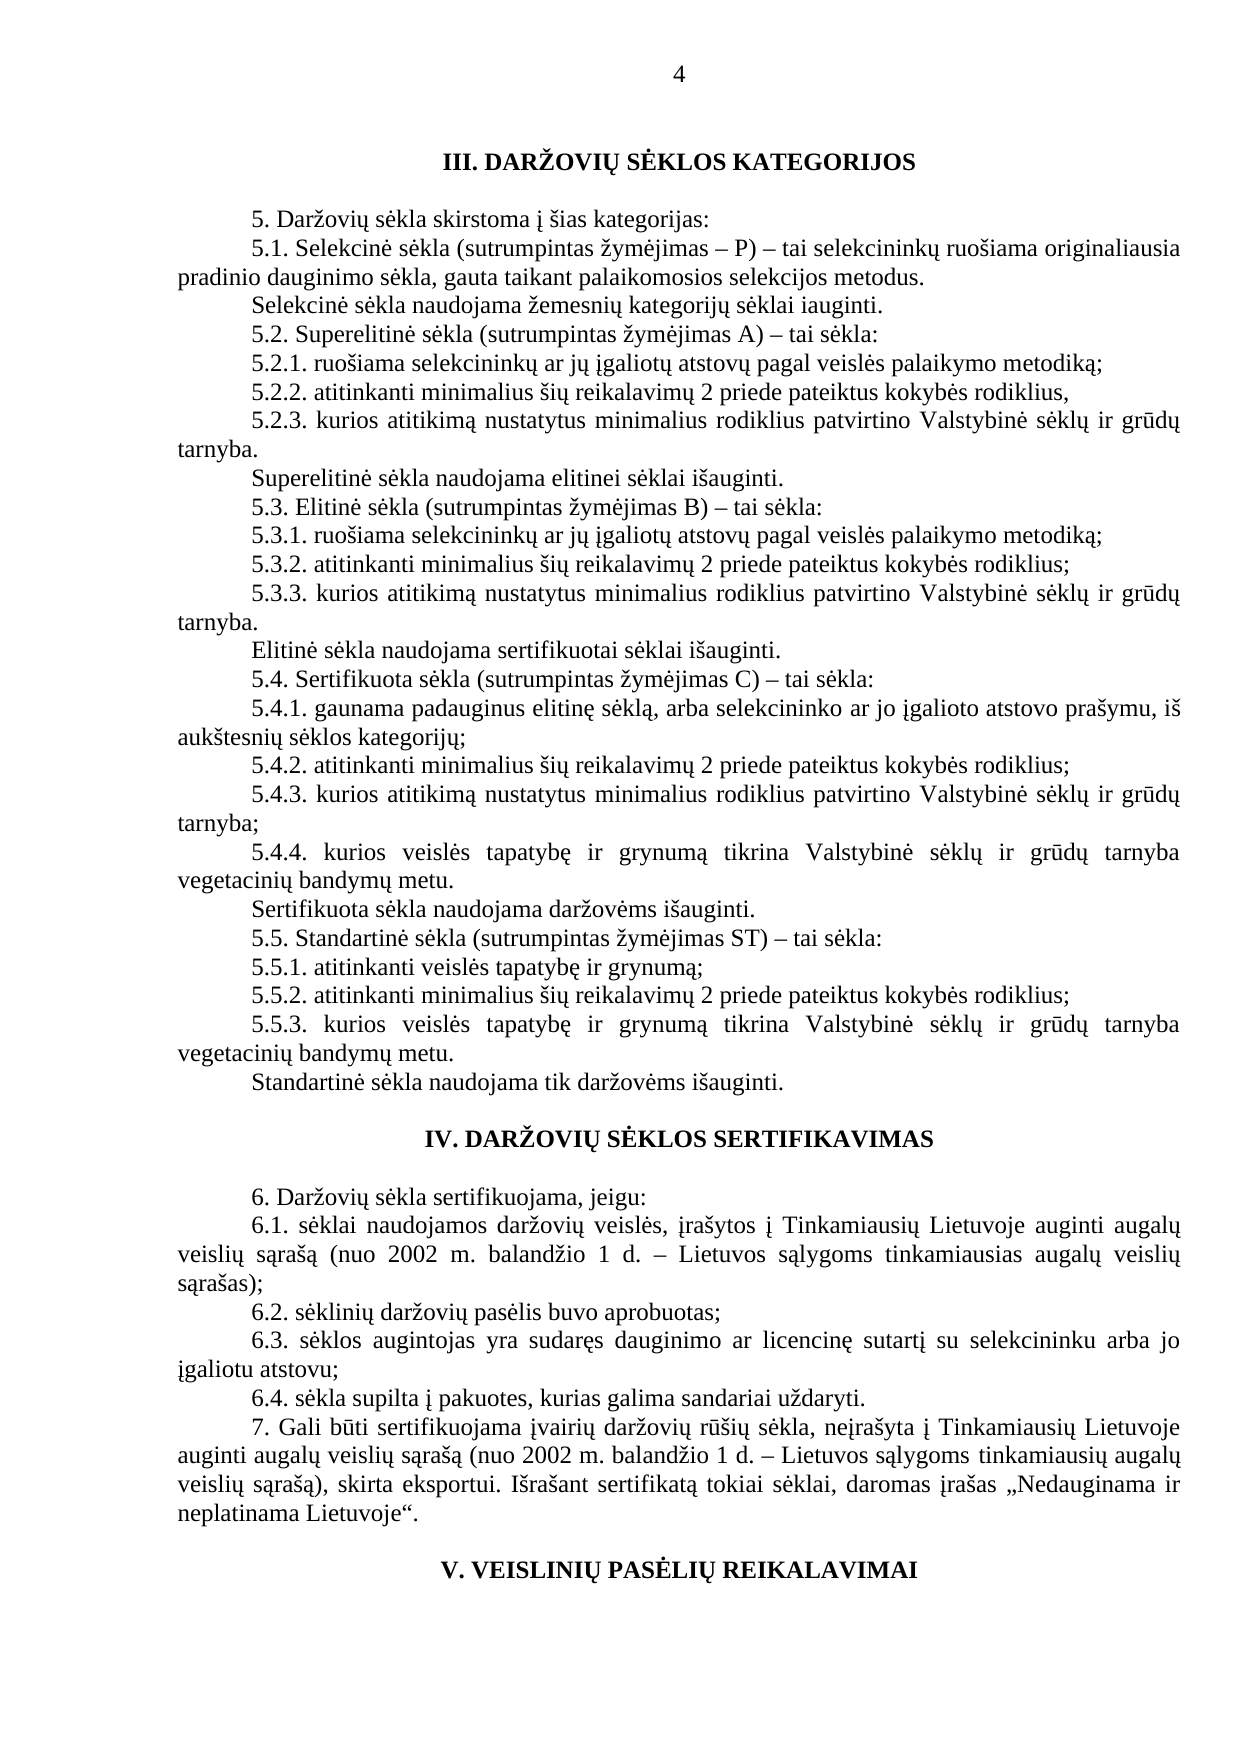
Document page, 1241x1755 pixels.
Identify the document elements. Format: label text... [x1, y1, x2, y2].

text 5.4.2. atitinkanti minimalius šių reikalavimų 2 priede pateiktus kokybės rodiklius; [177, 751, 1181, 779]
text 5.2.1. ruošiama selekcininkų ar jų įgaliotų atstovų pagal veislės palaikymo metodiką; [177, 348, 1181, 377]
text 5.4. Sertifikuota sėkla (sutrumpintas žymėjimas C) – tai sėkla: [177, 664, 1181, 693]
text 5. Daržovių sėkla skirstoma į šias kategorijas: [177, 204, 1181, 233]
text Elitinė sėkla naudojama sertifikuotai sėklai išauginti. [177, 636, 1181, 664]
text 5.4.4. kurios veislės tapatybę ir grynumą tikrina Valstybinė sėklų ir grūdų tarnyba vegetacinių bandymų metu. [177, 837, 1181, 894]
text 6.2. sėklinių daržovių pasėlis buvo aprobuotas; [177, 1297, 1181, 1326]
text 6.3. sėklos augintojas yra sudaręs dauginimo ar licencinę sutartį su selekcininku arba jo įgaliotu atstovu; [177, 1326, 1181, 1383]
text 6. Daržovių sėkla sertifikuojama, jeigu: [177, 1182, 1181, 1211]
text Selekcinė sėkla naudojama žemesnių kategorijų sėklai iauginti. [177, 291, 1181, 319]
text Sertifikuota sėkla naudojama daržovėms išauginti. [177, 894, 1181, 923]
text Standartinė sėkla naudojama tik daržovėms išauginti. [177, 1067, 1181, 1096]
text 5.2.3. kurios atitikimą nustatytus minimalius rodiklius patvirtino Valstybinė sėklų ir grūdų tarnyba. [177, 406, 1181, 463]
text 5.3.1. ruošiama selekcininkų ar jų įgaliotų atstovų pagal veislės palaikymo metodiką; [177, 521, 1181, 549]
text 6.4. sėkla supilta į pakuotes, kurias galima sandariai uždaryti. [177, 1383, 1181, 1412]
text 5.3. Elitinė sėkla (sutrumpintas žymėjimas B) – tai sėkla: [177, 492, 1181, 521]
text Superelitinė sėkla naudojama elitinei sėklai išauginti. [177, 463, 1181, 492]
text 5.5. Standartinė sėkla (sutrumpintas žymėjimas ST) – tai sėkla: [177, 923, 1181, 952]
text 7. Gali būti sertifikuojama įvairių daržovių rūšių sėkla, neįrašyta į Tinkamiausių Lietuvoje auginti augalų veislių sąrašą (nuo 2002 m. balandžio 1 d. – Lietuvos sąlygoms tinkamiausių augalų veislių sąrašą), skirta eksportui. Išrašant sertifikatą tokiai sėklai, daromas įrašas „Nedauginama ir neplatinama Lietuvoje“. [177, 1412, 1181, 1527]
text V. VEISLINIŲ PASĖLIŲ REIKALAVIMAI [177, 1556, 1181, 1584]
text 5.5.2. atitinkanti minimalius šių reikalavimų 2 priede pateiktus kokybės rodiklius; [177, 981, 1181, 1009]
text 5.3.2. atitinkanti minimalius šių reikalavimų 2 priede pateiktus kokybės rodiklius; [177, 549, 1181, 578]
text 5.2.2. atitinkanti minimalius šių reikalavimų 2 priede pateiktus kokybės rodiklius, [177, 377, 1181, 406]
text 5.4.3. kurios atitikimą nustatytus minimalius rodiklius patvirtino Valstybinė sėklų ir grūdų tarnyba; [177, 779, 1181, 837]
text 5.5.1. atitinkanti veislės tapatybę ir grynumą; [177, 952, 1181, 981]
text 5.3.3. kurios atitikimą nustatytus minimalius rodiklius patvirtino Valstybinė sėklų ir grūdų tarnyba. [177, 578, 1181, 636]
text 5.1. Selekcinė sėkla (sutrumpintas žymėjimas – P) – tai selekcininkų ruošiama originaliausia pradinio dauginimo sėkla, gauta taikant palaikomosios selekcijos metodus. [177, 233, 1181, 291]
text III. DARŽOVIŲ SĖKLOS KATEGORIJOS [177, 147, 1181, 176]
text IV. DARŽOVIŲ SĖKLOS SERTIFIKAVIMAS [177, 1124, 1181, 1153]
text 5.2. Superelitinė sėkla (sutrumpintas žymėjimas A) – tai sėkla: [177, 319, 1181, 348]
text 5.5.3. kurios veislės tapatybę ir grynumą tikrina Valstybinė sėklų ir grūdų tarnyba vegetacinių bandymų metu. [177, 1009, 1181, 1067]
text 6.1. sėklai naudojamos daržovių veislės, įrašytos į Tinkamiausių Lietuvoje auginti augalų veislių sąrašą (nuo 2002 m. balandžio 1 d. – Lietuvos sąlygoms tinkamiausias augalų veislių sąrašas); [177, 1211, 1181, 1297]
text 5.4.1. gaunama padauginus elitinę sėklą, arba selekcininko ar jo įgalioto atstovo prašymu, iš aukštesnių sėklos kategorijų; [177, 693, 1181, 751]
